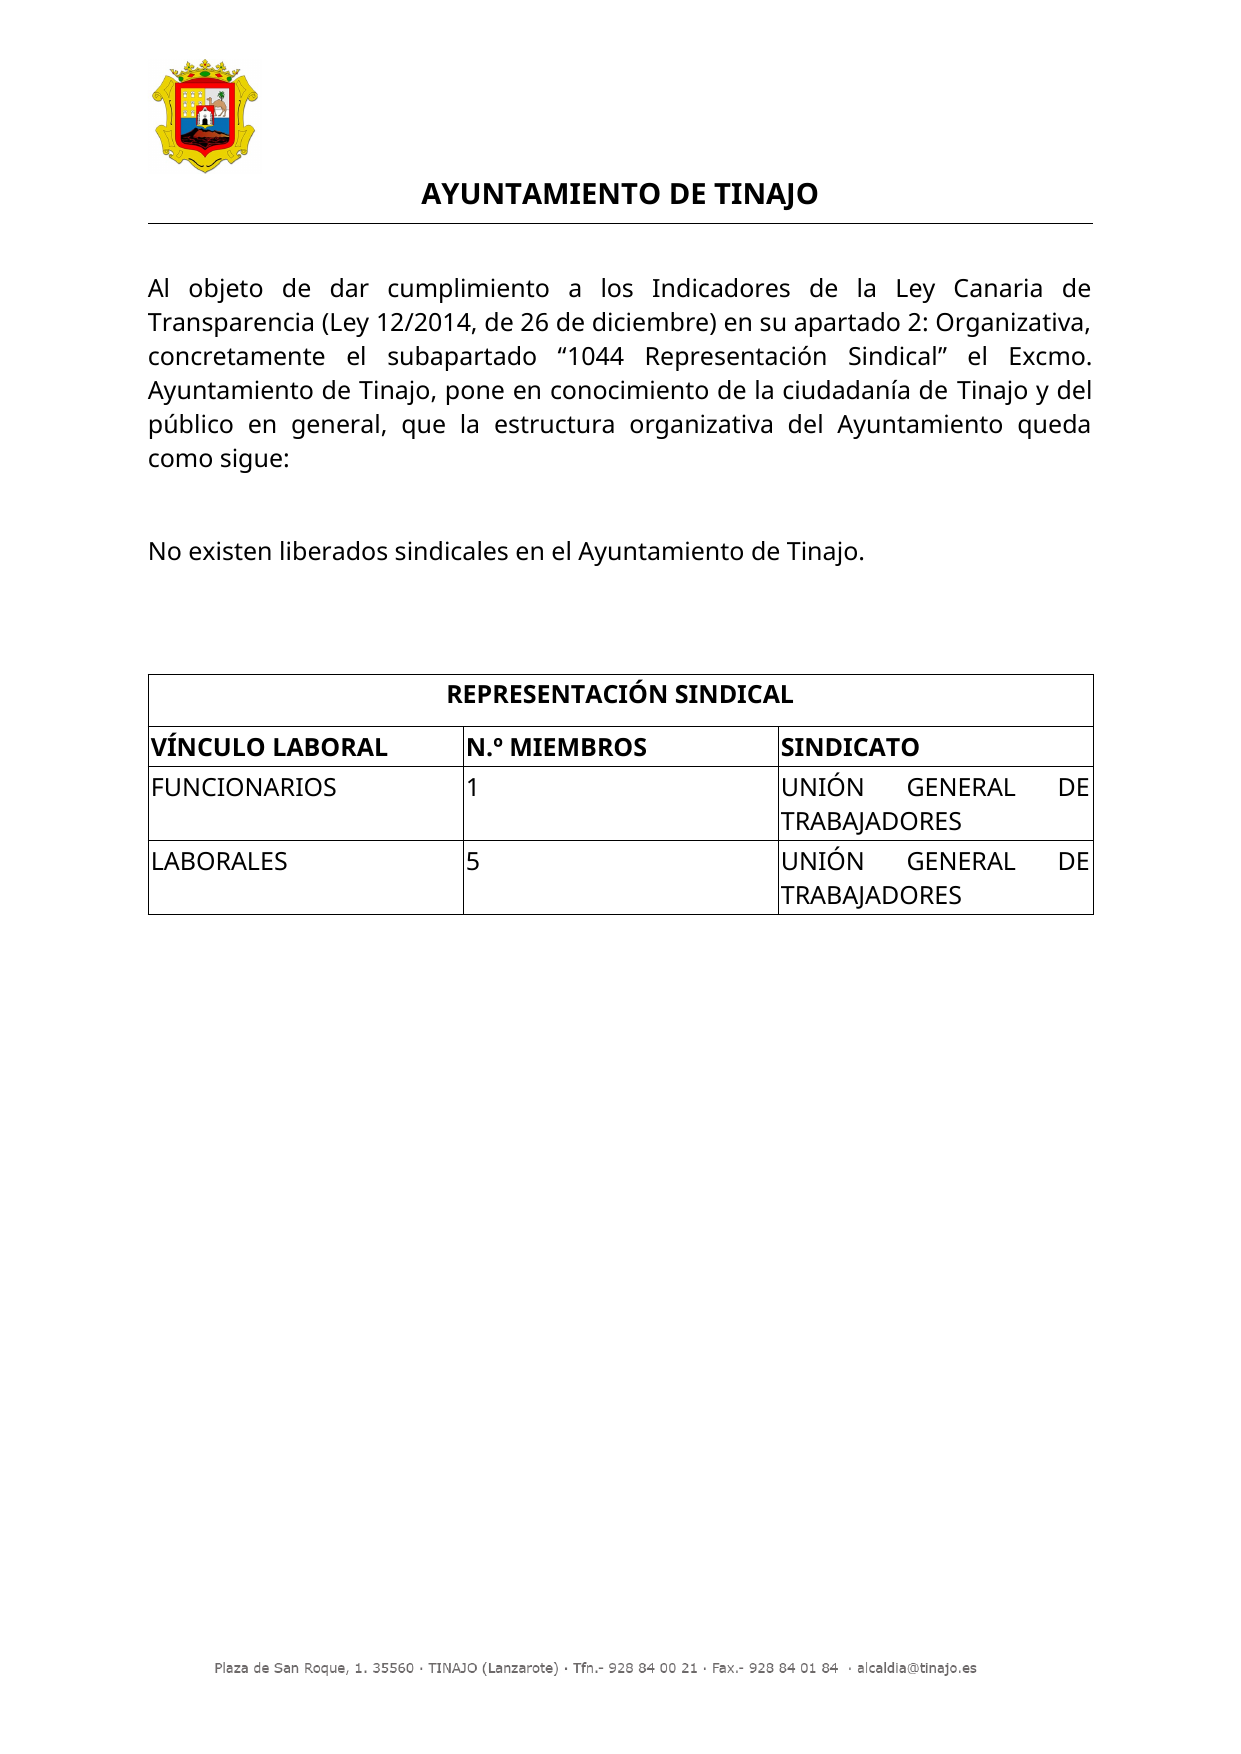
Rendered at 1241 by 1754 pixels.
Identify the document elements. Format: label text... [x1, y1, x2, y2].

table_cell SINDICATO [779, 727, 1093, 766]
picture [147, 59, 262, 174]
text Al objeto de dar cumplimiento a los Indicadores de la Ley Canaria de Transparencia (Ley 12/2014, de 26 de diciembre) en su apartado 2: Organizativa, concretamente el subapartado “1044 Representación Sindical” el Excmo. Ayuntamiento de Tinajo, pone en conocimiento de la ciudadanía de Tinajo y del público en general, que la estructura organizativa del Ayuntamiento queda como sigue: [148, 271, 1093, 475]
table_cell LABORALES [149, 841, 463, 914]
table_cell N.º MIEMBROS [464, 727, 778, 766]
table_cell 1 [464, 767, 778, 840]
table_header REPRESENTACIÓN SINDICAL [149, 675, 1093, 726]
text No existen liberados sindicales en el Ayuntamiento de Tinajo. [148, 534, 1093, 568]
table_cell UNIÓN GENERAL DE TRABAJADORES [779, 841, 1093, 914]
table_cell VÍNCULO LABORAL [149, 727, 463, 766]
table_cell FUNCIONARIOS [149, 767, 463, 840]
table_cell UNIÓN GENERAL DE TRABAJADORES [779, 767, 1093, 840]
picture [148, 1651, 1033, 1695]
table_cell 5 [464, 841, 778, 914]
